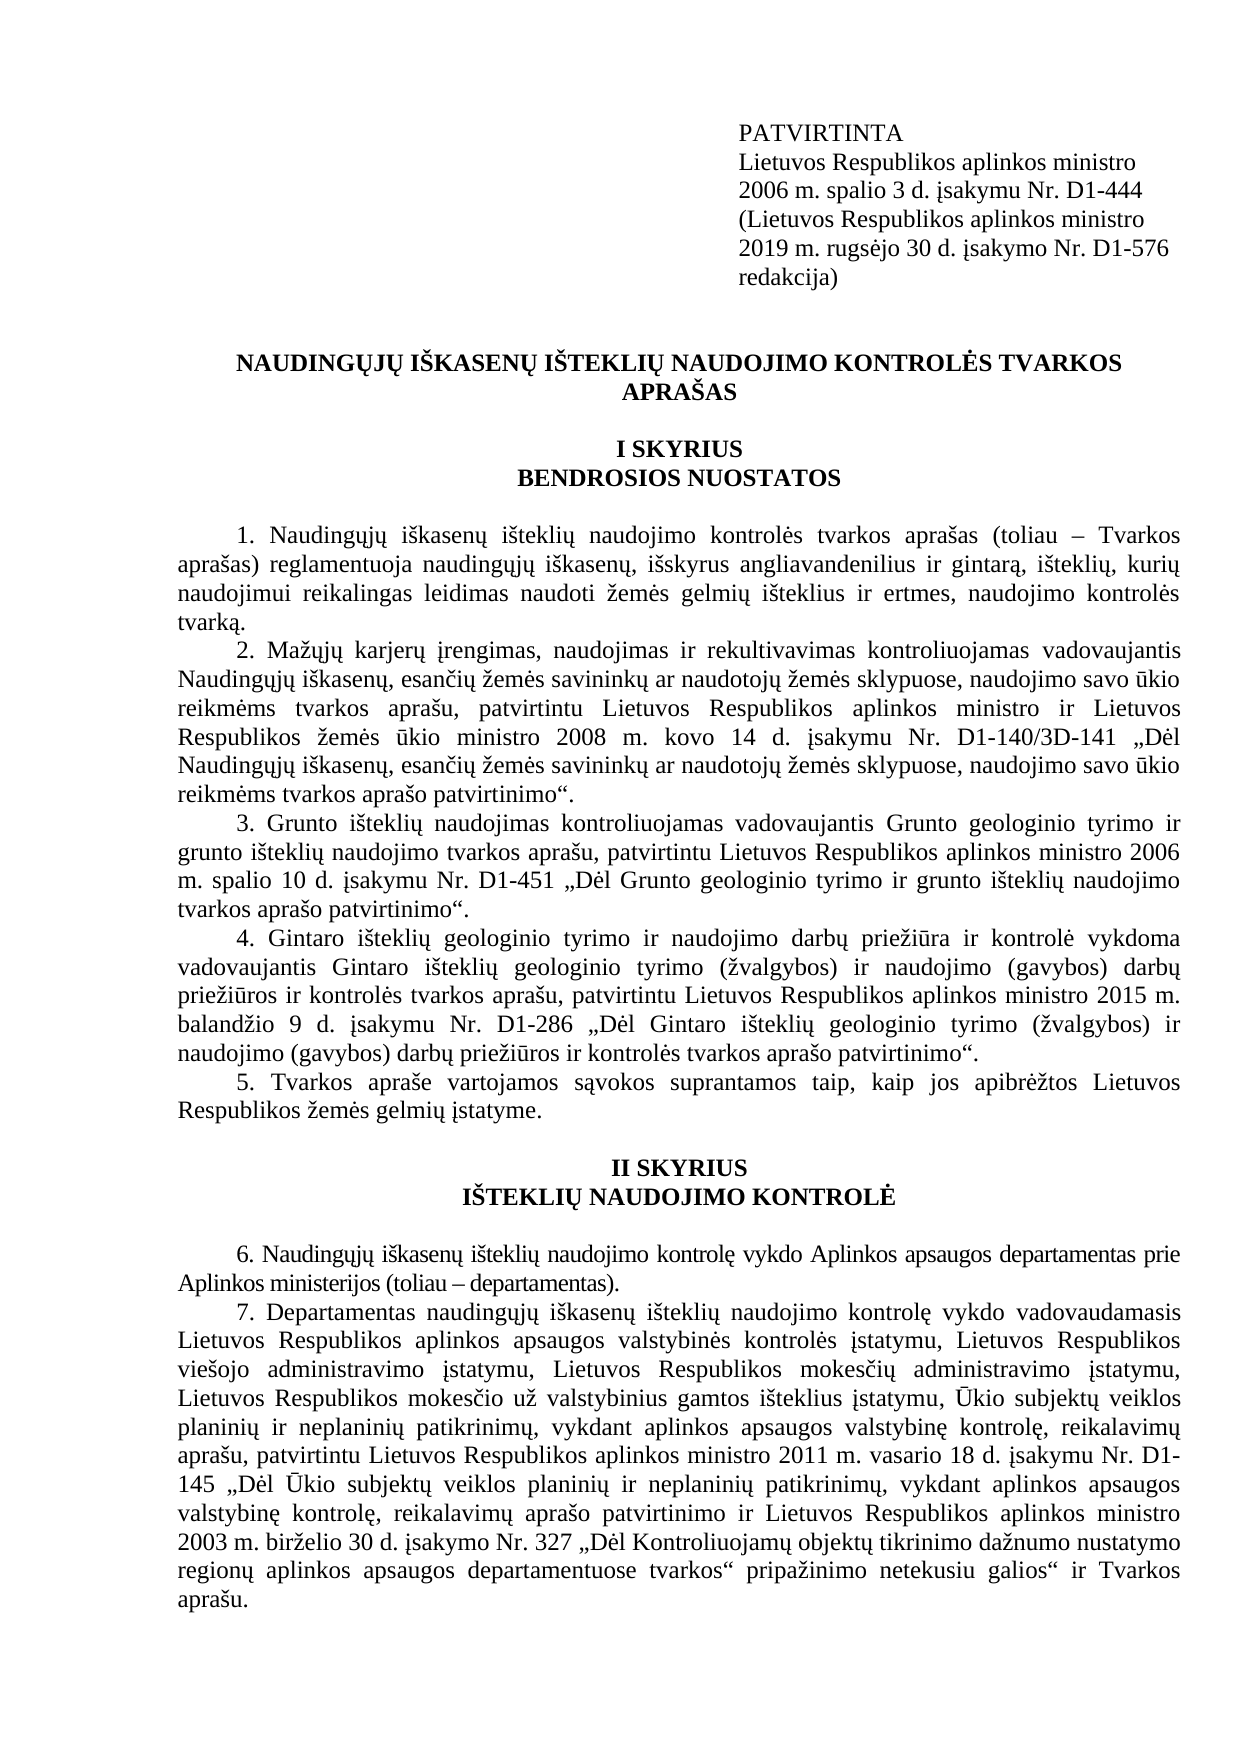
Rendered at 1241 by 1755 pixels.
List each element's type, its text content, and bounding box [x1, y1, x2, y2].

text IŠTEKLIŲ NAUDOJIMO KONTROLĖ [177, 1182, 1181, 1211]
text 5. Tvarkos apraše vartojamos sąvokos suprantamos taip, kaip jos apibrėžtos Lietuvos Respublikos žemės gelmių įstatyme. [177, 1067, 1181, 1124]
text (Lietuvos Respublikos aplinkos ministro [738, 204, 1181, 233]
text I SKYRIUS [177, 434, 1181, 463]
text Naudingųjų iškasenų išteklių NAUDOJIMO kontrolės tvarkos aprašas [177, 348, 1181, 406]
text 2. Mažųjų karjerų įrengimas, naudojimas ir rekultivavimas kontroliuojamas vadovaujantis Naudingųjų iškasenų, esančių žemės savininkų ar naudotojų žemės sklypuose, naudojimo savo ūkio reikmėms tvarkos aprašu, patvirtintu Lietuvos Respublikos aplinkos ministro ir Lietuvos Respublikos žemės ūkio ministro 2008 m. kovo 14 d. įsakymu Nr. D1-140/3D-141 „Dėl Naudingųjų iškasenų, esančių žemės savininkų ar naudotojų žemės sklypuose, naudojimo savo ūkio reikmėms tvarkos aprašo patvirtinimo“. [177, 636, 1181, 808]
text 4. Gintaro išteklių geologinio tyrimo ir naudojimo darbų priežiūra ir kontrolė vykdoma vadovaujantis Gintaro išteklių geologinio tyrimo (žvalgybos) ir naudojimo (gavybos) darbų priežiūros ir kontrolės tvarkos aprašu, patvirtintu Lietuvos Respublikos aplinkos ministro 2015 m. balandžio 9 d. įsakymu Nr. D1-286 „Dėl Gintaro išteklių geologinio tyrimo (žvalgybos) ir naudojimo (gavybos) darbų priežiūros ir kontrolės tvarkos aprašo patvirtinimo“. [177, 923, 1181, 1067]
text 3. Grunto išteklių naudojimas kontroliuojamas vadovaujantis Grunto geologinio tyrimo ir grunto išteklių naudojimo tvarkos aprašu, patvirtintu Lietuvos Respublikos aplinkos ministro 2006 m. spalio 10 d. įsakymu Nr. D1-451 „Dėl Grunto geologinio tyrimo ir grunto išteklių naudojimo tvarkos aprašo patvirtinimo“. [177, 808, 1181, 923]
text Lietuvos Respublikos aplinkos ministro [738, 147, 1181, 176]
text Bendrosios nuostatos [177, 463, 1181, 492]
text 2006 m. spalio 3 d. įsakymu Nr. D1-444 [738, 176, 1181, 204]
text 7. Departamentas naudingųjų iškasenų išteklių naudojimo kontrolę vykdo vadovaudamasis Lietuvos Respublikos aplinkos apsaugos valstybinės kontrolės įstatymu, Lietuvos Respublikos viešojo administravimo įstatymu, Lietuvos Respublikos mokesčių administravimo įstatymu, Lietuvos Respublikos mokesčio už valstybinius gamtos išteklius įstatymu, Ūkio subjektų veiklos planinių ir neplaninių patikrinimų, vykdant aplinkos apsaugos valstybinę kontrolę, reikalavimų aprašu, patvirtintu Lietuvos Respublikos aplinkos ministro 2011 m. vasario 18 d. įsakymu Nr. D1-145 „Dėl Ūkio subjektų veiklos planinių ir neplaninių patikrinimų, vykdant aplinkos apsaugos valstybinę kontrolę, reikalavimų aprašo patvirtinimo ir Lietuvos Respublikos aplinkos ministro 2003 m. birželio 30 d. įsakymo Nr. 327 „Dėl Kontroliuojamų objektų tikrinimo dažnumo nustatymo regionų aplinkos apsaugos departamentuose tvarkos“ pripažinimo netekusiu galios“ ir Tvarkos aprašu. [177, 1297, 1181, 1613]
text II SKYRIUS [177, 1153, 1181, 1182]
text 2019 m. rugsėjo 30 d. įsakymo Nr. D1-576 [738, 233, 1181, 262]
text PATVIRTINTA [738, 118, 1182, 147]
text redakcija) [738, 262, 1181, 291]
text 1. Naudingųjų iškasenų išteklių naudojimo kontrolės tvarkos aprašas (toliau – Tvarkos aprašas) reglamentuoja naudingųjų iškasenų, išskyrus angliavandenilius ir gintarą, išteklių, kurių naudojimui reikalingas leidimas naudoti žemės gelmių išteklius ir ertmes, naudojimo kontrolės tvarką. [177, 521, 1181, 636]
text 6. Naudingųjų iškasenų išteklių naudojimo kontrolę vykdo Aplinkos apsaugos departamentas prie Aplinkos ministerijos (toliau – departamentas). [177, 1239, 1181, 1297]
